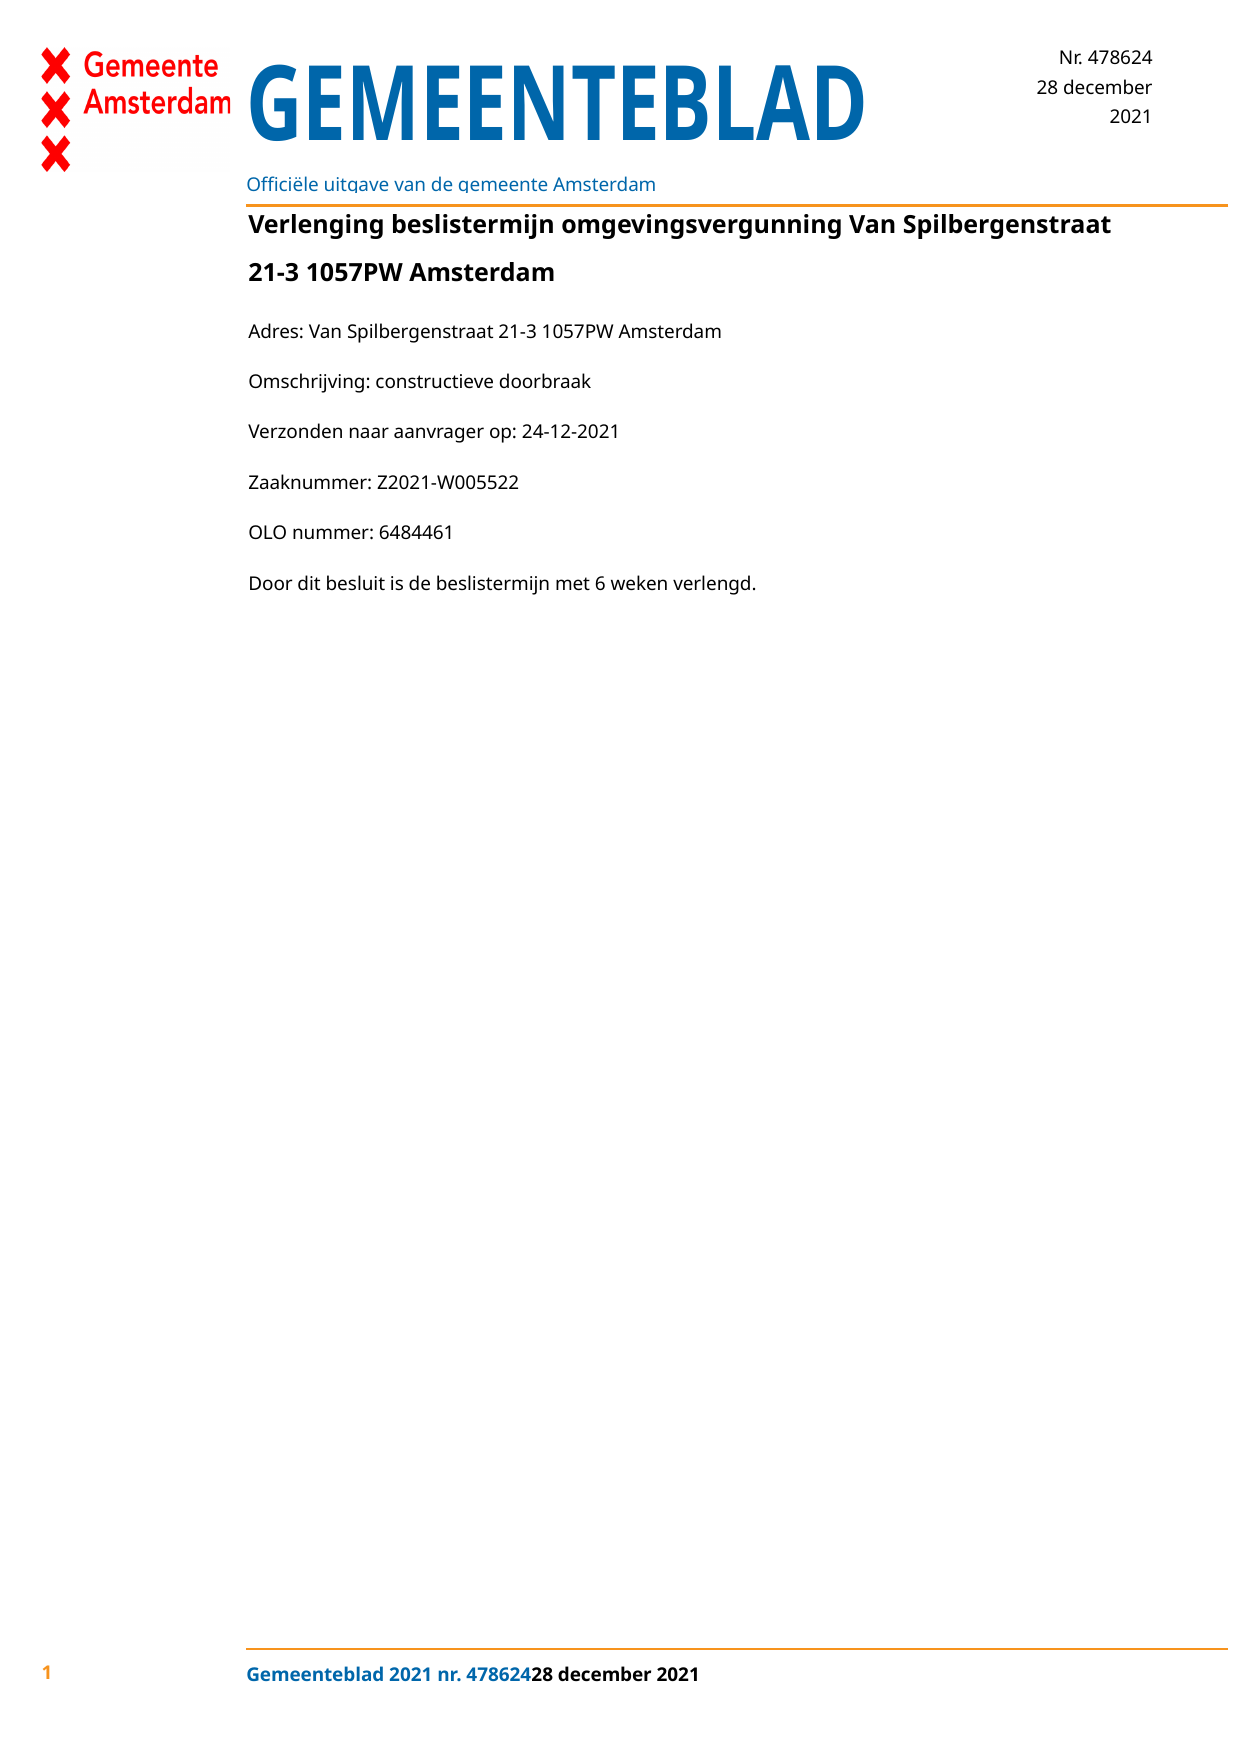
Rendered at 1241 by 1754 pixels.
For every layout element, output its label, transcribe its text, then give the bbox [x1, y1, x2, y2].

text OLO nummer: 6484461 [248, 519, 1152, 545]
text Verzonden naar aanvrager op: 24-12-2021 [248, 419, 1152, 444]
text Adres: Van Spilbergenstraat 21-3 1057PW Amsterdam [248, 318, 1152, 344]
text Zaaknummer: Z2021-W005522 [248, 469, 1152, 495]
text Omschrijving: constructieve doorbraak [248, 368, 1152, 394]
text Door dit besluit is de beslistermijn met 6 weken verlengd. [248, 570, 1152, 596]
picture [41, 47, 231, 172]
text Verlenging beslistermijn omgevingsvergunning Van Spilbergenstraat 21-3 1057PW Amsterdam [248, 207, 1152, 288]
